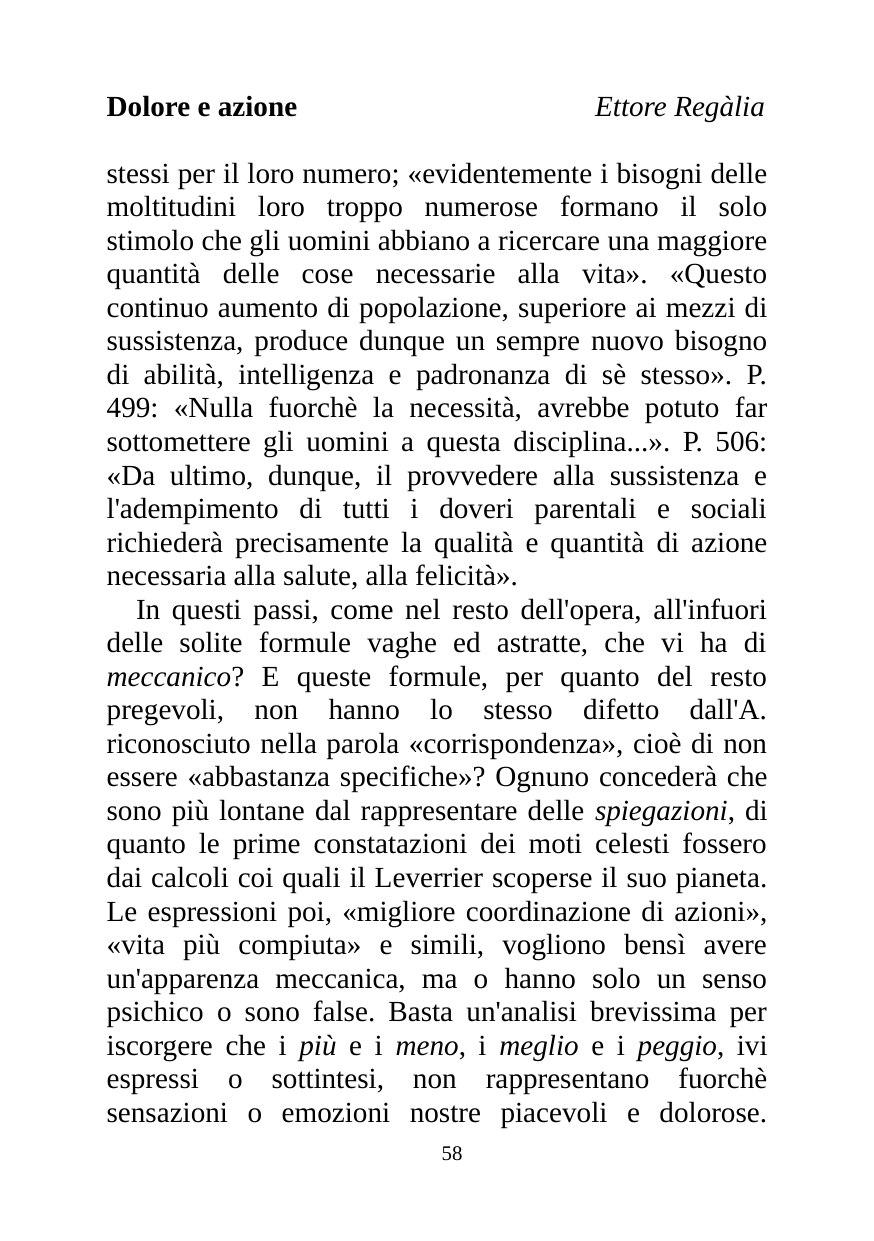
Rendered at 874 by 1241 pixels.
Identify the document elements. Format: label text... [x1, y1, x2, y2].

text stessi per il loro numero; «evidentemente i bisogni delle moltitudini loro troppo numerose formano il solo stimolo che gli uomini abbiano a ricercare una maggiore quantità delle cose necessarie alla vita». «Questo continuo aumento di popolazione, superiore ai mezzi di sussistenza, produce dunque un sempre nuovo bisogno di abilità, intelligenza e padronanza di sè stesso». P. 499: «Nulla fuorchè la necessità, avrebbe potuto far sottomettere gli uomini a questa disciplina...». P. 506: «Da ultimo, dunque, il provvedere alla sussistenza e l'adempimento di tutti i doveri parentali e sociali richiederà precisamente la qualità e quantità di azione necessaria alla salute, alla felicità». [106, 156, 768, 592]
text In questi passi, come nel resto dell'opera, all'infuori delle solite formule vaghe ed astratte, che vi ha di meccanico? E queste formule, per quanto del resto pregevoli, non hanno lo stesso difetto dall'A. riconosciuto nella parola «corrispondenza», cioè di non essere «abbastanza specifiche»? Ognuno concederà che sono più lontane dal rappresentare delle spiegazioni, di quanto le prime constatazioni dei moti celesti fossero dai calcoli coi quali il Leverrier scoperse il suo pianeta. Le espressioni poi, «migliore coordinazione di azioni», «vita più compiuta» e simili, vogliono bensì avere un'apparenza meccanica, ma o hanno solo un senso psichico o sono false. Basta un'analisi brevissima per iscorgere che i più e i meno, i meglio e i peggio, ivi espressi o sottintesi, non rappresentano fuorchè sensazioni o emozioni nostre piacevoli e dolorose. [106, 592, 768, 1128]
